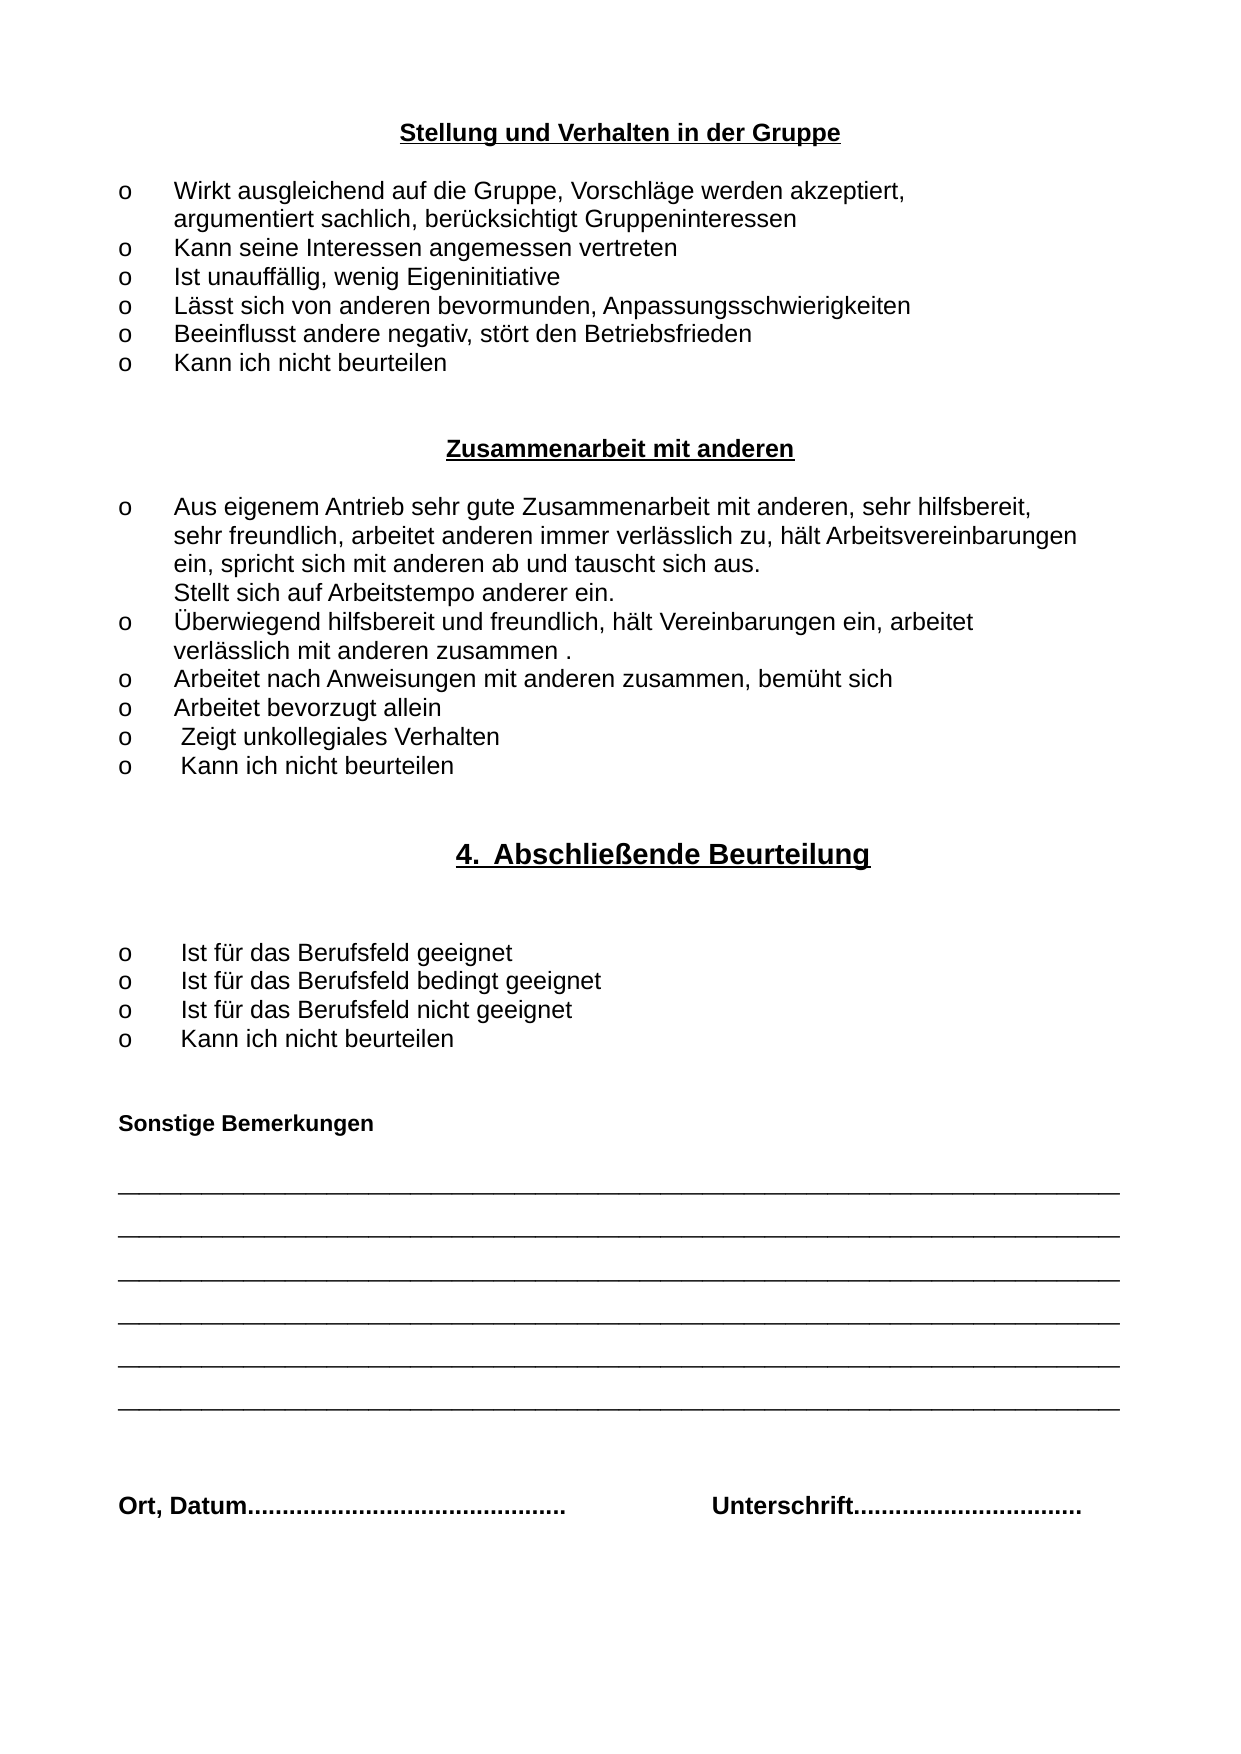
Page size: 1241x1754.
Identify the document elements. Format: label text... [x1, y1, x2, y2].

text argumentiert sachlich, berücksichtigt Gruppeninteressen [118, 204, 1122, 233]
text o Zeigt unkollegiales Verhalten [118, 722, 1122, 751]
text o Aus eigenem Antrieb sehr gute Zusammenarbeit mit anderen, sehr hilfsbereit, [118, 492, 1122, 521]
list Abschließende Beurteilung [456, 837, 1122, 870]
text o Kann ich nicht beurteilen [118, 1024, 1122, 1052]
text o Beeinflusst andere negativ, stört den Betriebsfrieden [118, 319, 1122, 348]
text o Arbeitet nach Anweisungen mit anderen zusammen, bemüht sich [118, 664, 1122, 693]
text o Ist für das Berufsfeld geeignet [118, 937, 1122, 966]
text o Kann seine Interessen angemessen vertreten [118, 233, 1122, 262]
text o Überwiegend hilfsbereit und freundlich, hält Vereinbarungen ein, arbeitet [118, 607, 1122, 636]
text o Arbeitet bevorzugt allein [118, 693, 1122, 722]
text Sonstige Bemerkungen [118, 1110, 1122, 1136]
text o Kann ich nicht beurteilen [118, 751, 1122, 779]
text o Ist für das Berufsfeld nicht geeignet [118, 995, 1122, 1024]
text o Lässt sich von anderen bevormunden, Anpassungsschwierigkeiten [118, 291, 1122, 319]
text Zusammenarbeit mit anderen [118, 434, 1122, 463]
text sehr freundlich, arbeitet anderen immer verlässlich zu, hält Arbeitsvereinbarungen [118, 521, 1122, 549]
text ein, spricht sich mit anderen ab und tauscht sich aus. [118, 549, 1122, 578]
text o Ist unauffällig, wenig Eigeninitiative [118, 262, 1122, 291]
text o Wirkt ausgleichend auf die Gruppe, Vorschläge werden akzeptiert, [118, 176, 1122, 204]
text Stellung und Verhalten in der Gruppe [118, 118, 1122, 147]
text Stellt sich auf Arbeitstempo anderer ein. [118, 578, 1122, 607]
text verlässlich mit anderen zusammen . [118, 636, 1122, 664]
text o Ist für das Berufsfeld bedingt geeignet [118, 966, 1122, 995]
text o Kann ich nicht beurteilen [118, 348, 1122, 377]
text ________________________________________________________________________________________________________________________________________________________________________________________________________________________________________________________________________________________________ [118, 1156, 1122, 1414]
text Ort, Datum.............................................. Unterschrift................................. [118, 1491, 1122, 1520]
